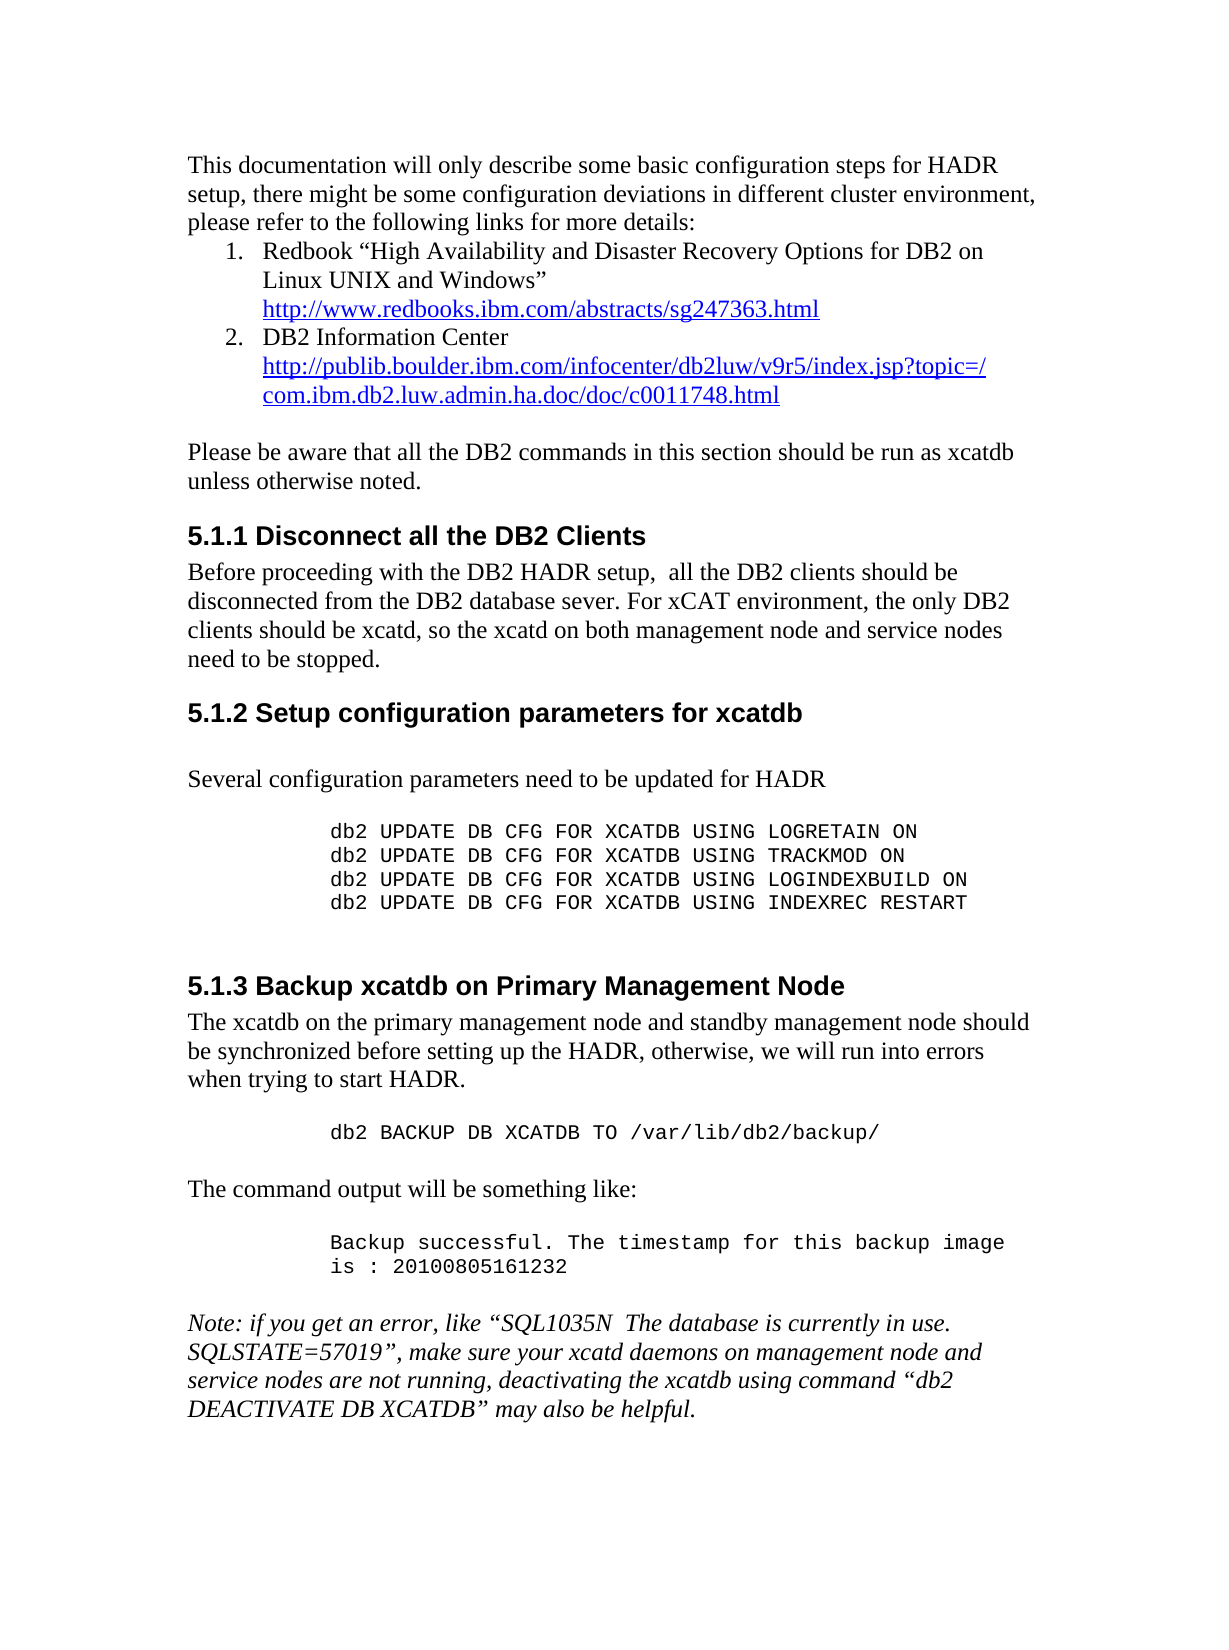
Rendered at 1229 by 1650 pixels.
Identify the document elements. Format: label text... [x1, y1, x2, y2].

text Before proceeding with the DB2 HADR setup, all the DB2 clients should be disconnected from the DB2 database sever. For xCAT environment, the only DB2 clients should be xcatd, so the xcatd on both management node and service nodes need to be stopped. [187, 557, 1041, 672]
list DB2 Information Center http://publib.boulder.ibm.com/infocenter/db2luw/v9r5/index.jsp?topic=/com.ibm.db2.luw.admin.ha.doc/doc/c0011748.html [225, 322, 1041, 409]
subtitle 5.1.3 Backup xcatdb on Primary Management Node [187, 969, 1041, 1001]
list db2 UPDATE DB CFG FOR XCATDB USING LOGRETAIN ON [255, 821, 1041, 845]
list db2 BACKUP DB XCATDB TO /var/lib/db2/backup/ [255, 1122, 1041, 1146]
list Redbook “High Availability and Disaster Recovery Options for DB2 on Linux UNIX and Windows” http://www.redbooks.ibm.com/abstracts/sg247363.html [225, 236, 1041, 322]
text Please be aware that all the DB2 commands in this section should be run as xcatdb unless otherwise noted. [187, 437, 1041, 495]
text The command output will be something like: [187, 1174, 1041, 1203]
list Backup successful. The timestamp for this backup image is : 20100805161232 [255, 1232, 1041, 1279]
subtitle 5.1.2 Setup configuration parameters for xcatdb [187, 697, 1041, 729]
list db2 UPDATE DB CFG FOR XCATDB USING LOGINDEXBUILD ON [255, 868, 1041, 892]
list db2 UPDATE DB CFG FOR XCATDB USING INDEXREC RESTART [255, 892, 1041, 916]
text Note: if you get an error, like “SQL1035N The database is currently in use. SQLSTATE=57019”, make sure your xcatd daemons on management node and service nodes are not running, deactivating the xcatdb using command “db2 DEACTIVATE DB XCATDB” may also be helpful. [187, 1308, 1041, 1423]
text This documentation will only describe some basic configuration steps for HADR setup, there might be some configuration deviations in different cluster environment, please refer to the following links for more details: [187, 150, 1041, 236]
subtitle 5.1.1 Disconnect all the DB2 Clients [187, 520, 1041, 551]
text The xcatdb on the primary management node and standby management node should be synchronized before setting up the HADR, otherwise, we will run into errors when trying to start HADR. [187, 1007, 1041, 1093]
text Several configuration parameters need to be updated for HADR [187, 764, 1041, 792]
list db2 UPDATE DB CFG FOR XCATDB USING TRACKMOD ON [255, 845, 1041, 868]
